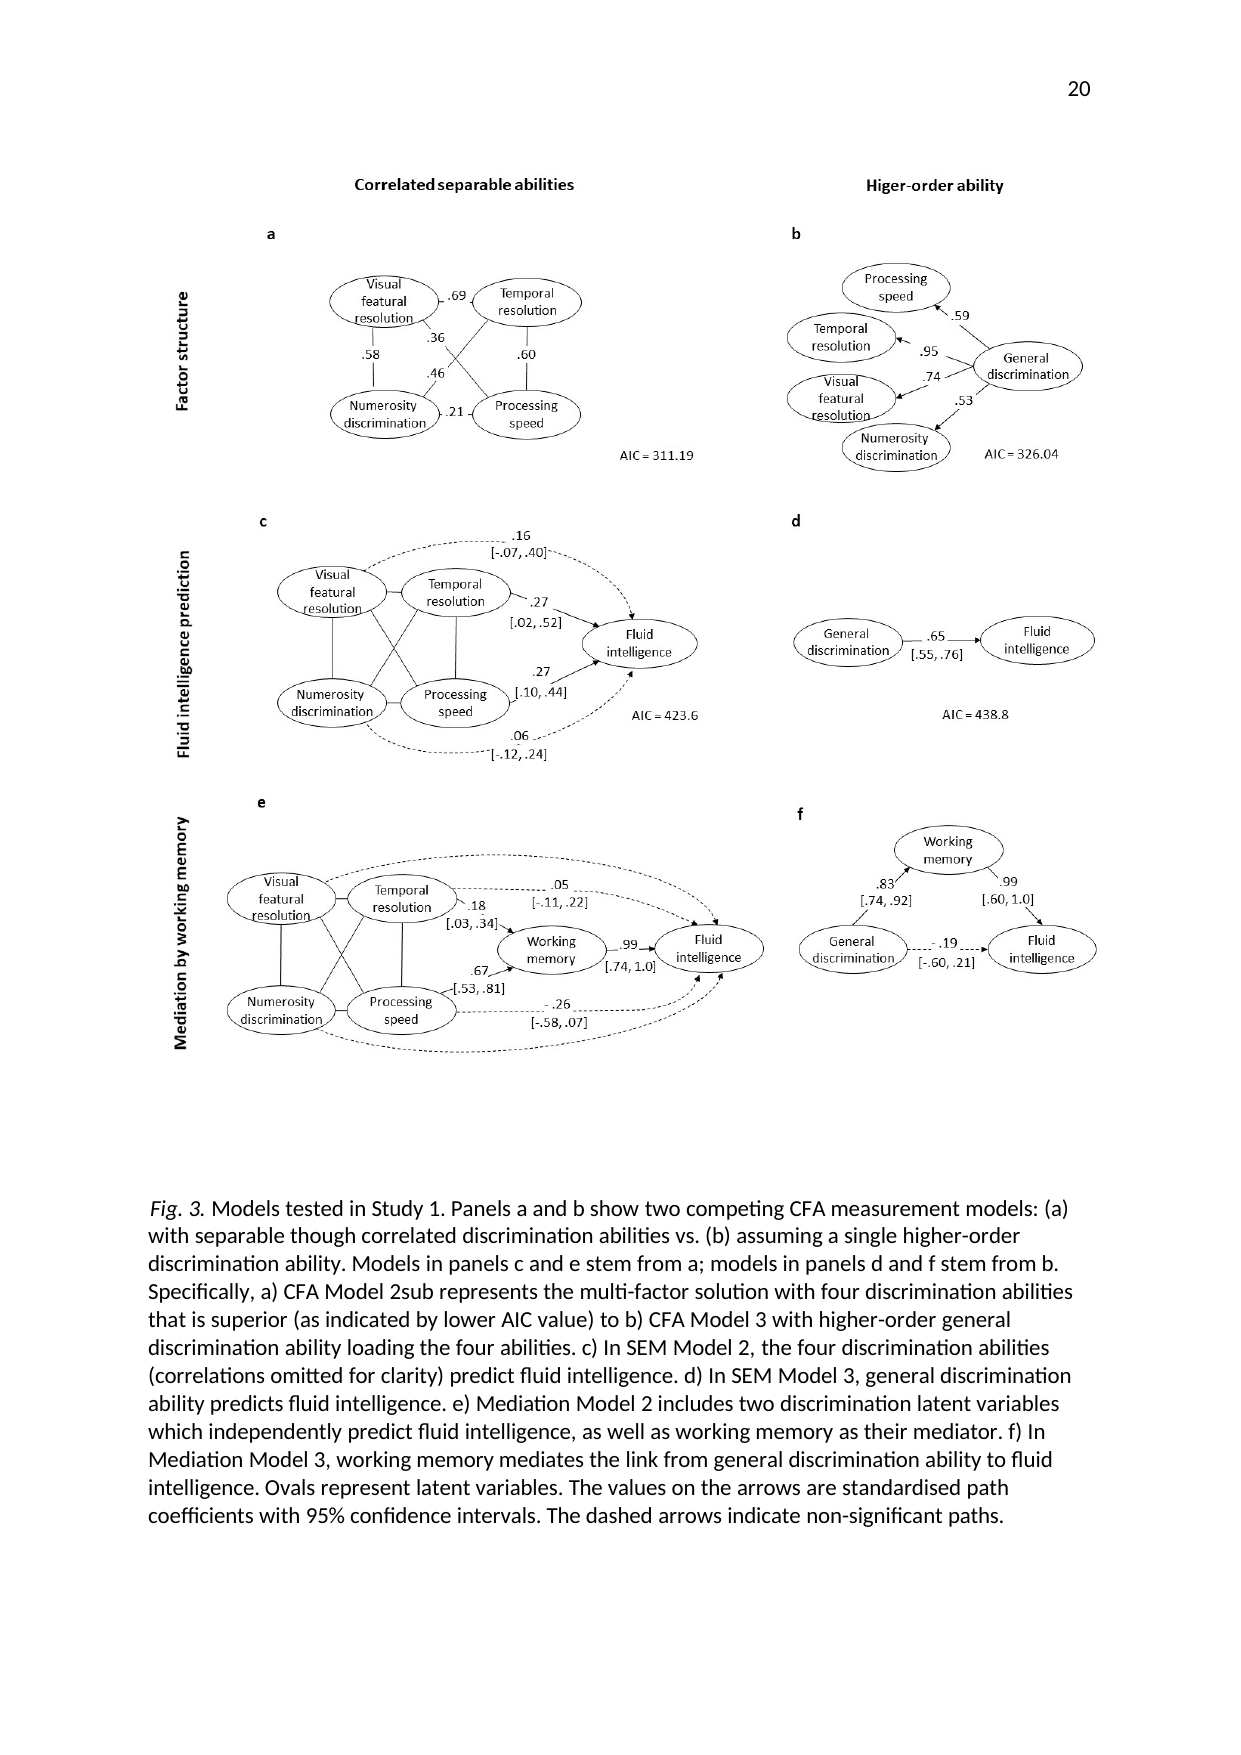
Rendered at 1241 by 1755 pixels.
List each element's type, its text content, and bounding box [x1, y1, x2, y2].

text Fig. 3. Models tested in Study 1. Panels a and b show two competing CFA measurement models: (a) [150, 1196, 1084, 1221]
text with separable though correlated discrimination abilities vs. (b) assuming a single higher-order discrimination ability. Models in panels c and e stem from a; models in panels d and f stem from b. Specifically, a) CFA Model 2sub represents the multi-factor solution with four discrimination abilities that is superior (as indicated by lower AIC value) to b) CFA Model 3 with higher-order general discrimination ability loading the four abilities. c) In SEM Model 2, the four discrimination abilities (correlations omitted for clarity) predict fluid intelligence. d) In SEM Model 3, general discrimination ability predicts fluid intelligence. e) Mediation Model 2 includes two discrimination latent variables which independently predict fluid intelligence, as well as working memory as their mediator. f) In Mediation Model 3, working memory mediates the link from general discrimination ability to fluid intelligence. Ovals represent latent variables. The values on the arrows are standardised path coefficients with 95% confidence intervals. The dashed arrows indicate non-significant paths. [148, 1221, 1083, 1529]
text 20 [1067, 76, 1092, 102]
